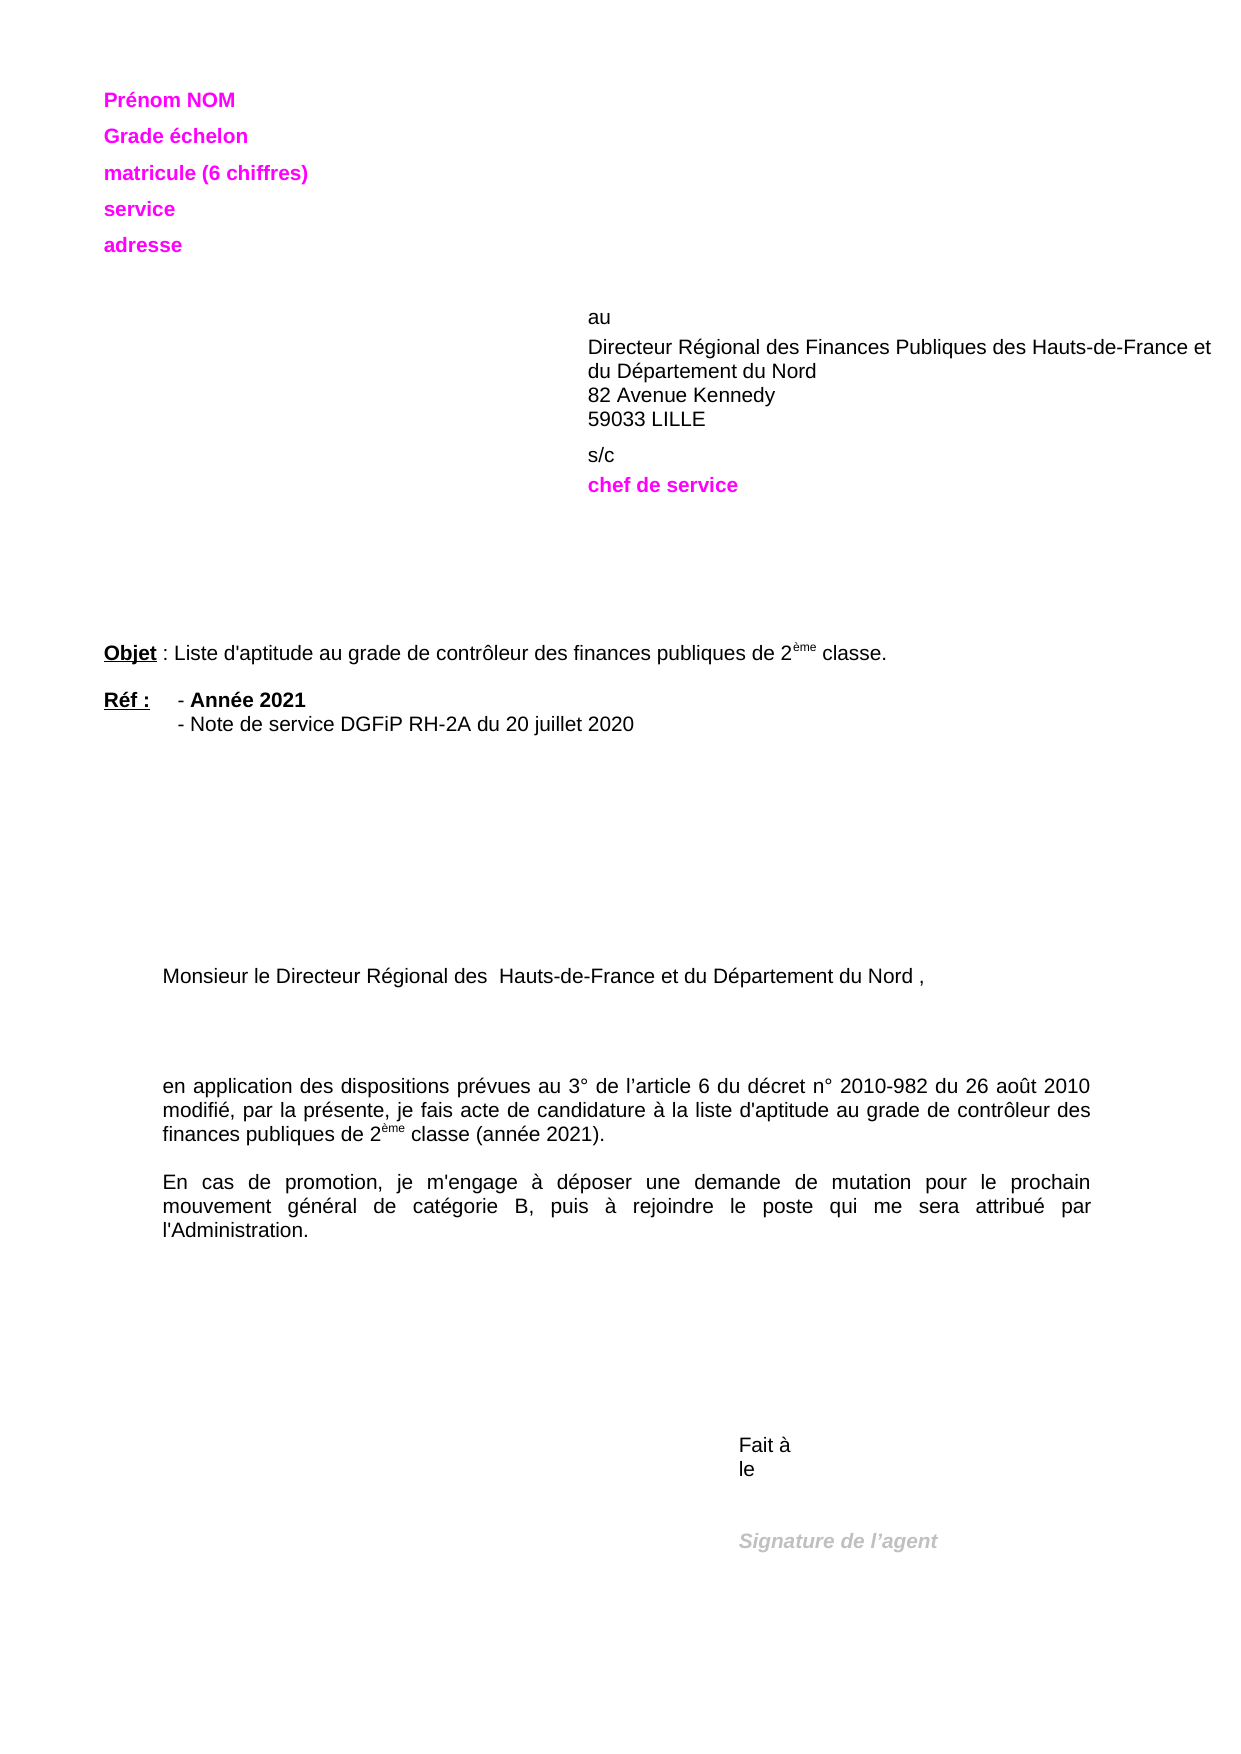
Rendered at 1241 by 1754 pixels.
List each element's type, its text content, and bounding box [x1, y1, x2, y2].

text Signature de l’agent [103, 1529, 1152, 1553]
text Grade échelon [103, 124, 1152, 148]
text le [103, 1457, 1152, 1505]
text Prénom NOM [103, 87, 1152, 111]
text en application des dispositions prévues au 3° de l’article 6 du décret n° 2010-982 du 26 août 2010 modifié, par la présente, je fais acte de candidature à la liste d'aptitude au grade de contrôleur des finances publiques de 2ème classe (année 2021). [162, 1074, 1093, 1146]
text 82 Avenue Kennedy [588, 383, 1234, 407]
text matricule (6 chiffres) [103, 160, 1152, 184]
text s/c [588, 443, 1234, 467]
text - Note de service DGFiP RH-2A du 20 juillet 2020 [103, 712, 1152, 736]
text 59033 LILLE [588, 407, 1234, 431]
text Fait à [103, 1433, 1152, 1457]
text chef de service [588, 473, 1234, 497]
text Objet : Liste d'aptitude au grade de contrôleur des finances publiques de 2ème classe. [103, 640, 1152, 664]
text Monsieur le Directeur Régional des Hauts-de-France et du Département du Nord , [162, 964, 1093, 988]
text au [588, 305, 1234, 329]
text adresse [103, 233, 1152, 257]
text service [103, 197, 1152, 221]
text Réf : - Année 2021 [103, 688, 1152, 712]
text Directeur Régional des Finances Publiques des Hauts-de-France et du Département du Nord [588, 335, 1234, 383]
text En cas de promotion, je m'engage à déposer une demande de mutation pour le prochain mouvement général de catégorie B, puis à rejoindre le poste qui me sera attribué par l'Administration. [162, 1169, 1093, 1241]
